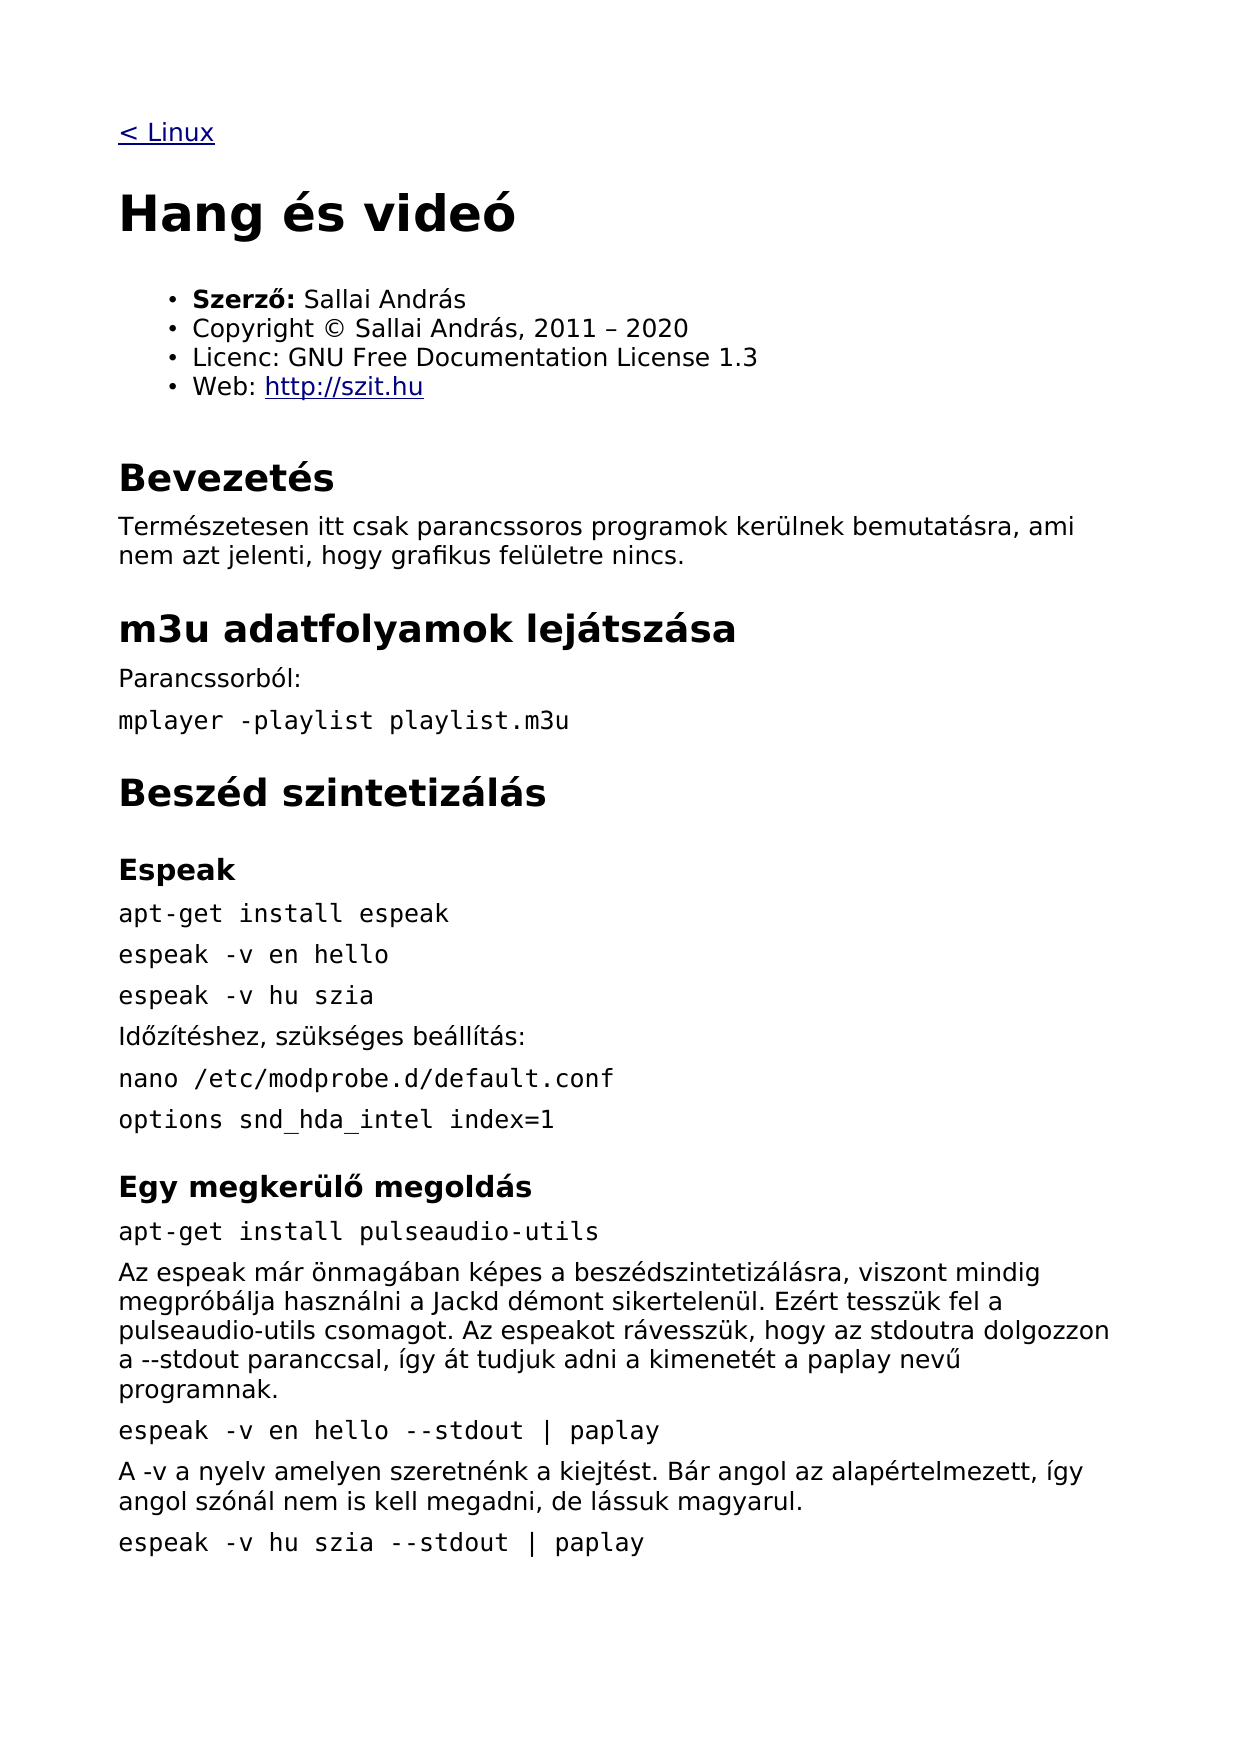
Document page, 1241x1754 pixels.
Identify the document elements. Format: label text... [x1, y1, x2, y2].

text espeak -v en hello --stdout | paplay [118, 1417, 1122, 1446]
text nano /etc/modprobe.d/default.conf [118, 1064, 1122, 1093]
text options snd_hda_intel index=1 [118, 1105, 1122, 1134]
text apt-get install pulseaudio-utils [118, 1217, 1122, 1246]
text A -v a nyelv amelyen szeretnénk a kiejtést. Bár angol az alapértelmezett, így angol szónál nem is kell megadni, de lássuk magyarul. [118, 1457, 1122, 1516]
subtitle Hang és videó [118, 185, 1122, 243]
text < Linux [118, 118, 1122, 147]
list Licenc: GNU Free Documentation License 1.3 [177, 343, 1122, 372]
text Időzítéshez, szükséges beállítás: [118, 1022, 1122, 1051]
list Szerző: Sallai András [177, 285, 1122, 314]
list Copyright © Sallai András, 2011 – 2020 [177, 314, 1122, 343]
subtitle Espeak [118, 853, 1122, 887]
text Az espeak már önmagában képes a beszédszintetizálásra, viszont mindig megpróbálja használni a Jackd démont sikertelenül. Ezért tesszük fel a pulseaudio-utils csomagot. Az espeakot rávesszük, hogy az stdoutra dolgozzon a --stdout paranccsal, így át tudjuk adni a kimenetét a paplay nevű programnak. [118, 1258, 1122, 1404]
text espeak -v en hello [118, 940, 1122, 969]
text espeak -v hu szia [118, 981, 1122, 1011]
subtitle m3u adatfolyamok lejátszása [118, 608, 1122, 652]
text mplayer -playlist playlist.m3u [118, 706, 1122, 735]
text apt-get install espeak [118, 899, 1122, 929]
subtitle Beszéd szintetizálás [118, 772, 1122, 816]
text Parancssorból: [118, 664, 1122, 693]
text espeak -v hu szia --stdout | paplay [118, 1528, 1122, 1557]
list Web: http://szit.hu [177, 372, 1122, 402]
subtitle Egy megkerülő megoldás [118, 1171, 1122, 1205]
subtitle Bevezetés [118, 456, 1122, 500]
text Természetesen itt csak parancssoros programok kerülnek bemutatásra, ami nem azt jelenti, hogy grafikus felületre nincs. [118, 512, 1122, 571]
